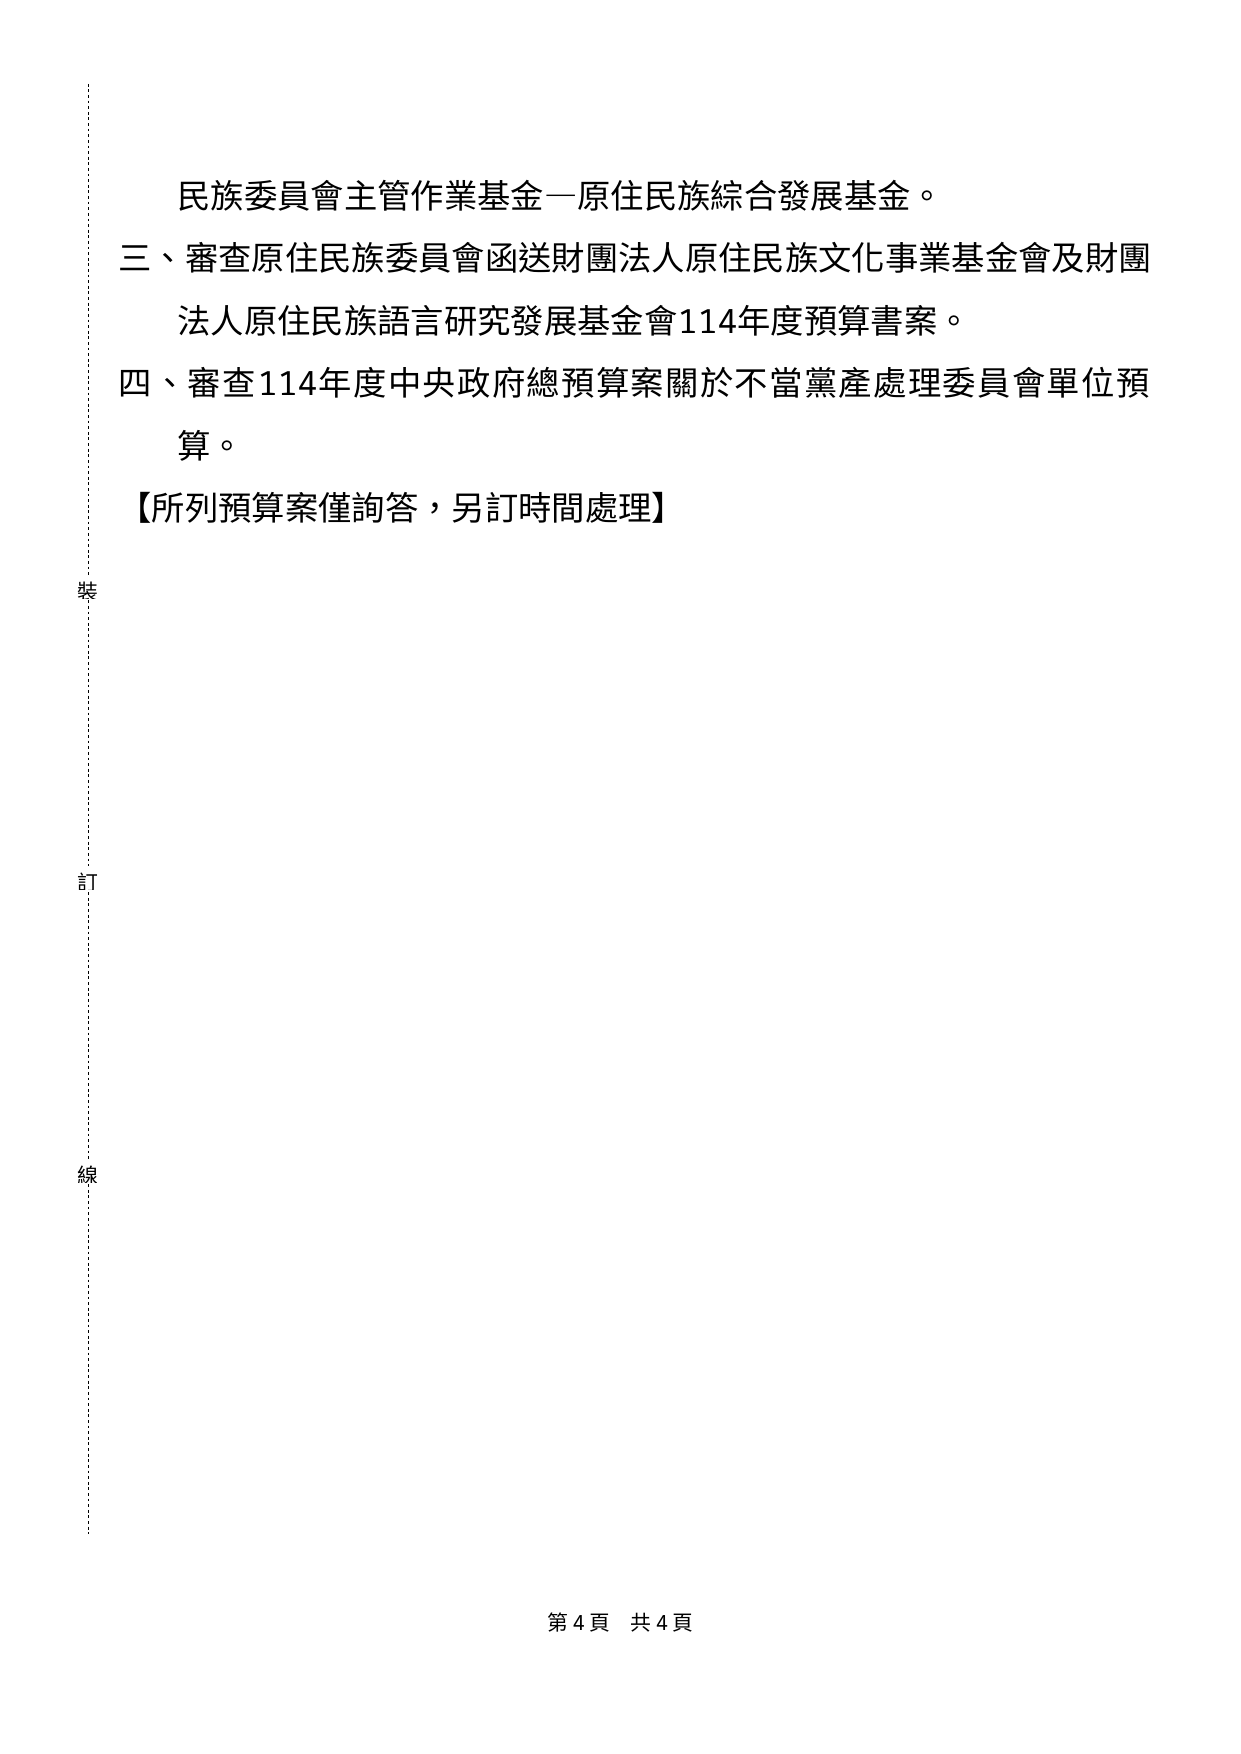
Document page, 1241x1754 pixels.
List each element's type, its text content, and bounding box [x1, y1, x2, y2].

text 【所列預算案僅詢答，另訂時間處理】 [118, 471, 1122, 533]
text 民族委員會主管作業基金—原住民族綜合發展基金。 [118, 158, 1152, 221]
text 三、審查原住民族委員會函送財團法人原住民族文化事業基金會及財團法人原住民族語言研究發展基金會114年度預算書案。 [118, 221, 1152, 346]
text 四、審查114年度中央政府總預算案關於不當黨產處理委員會單位預算。 [118, 346, 1152, 471]
